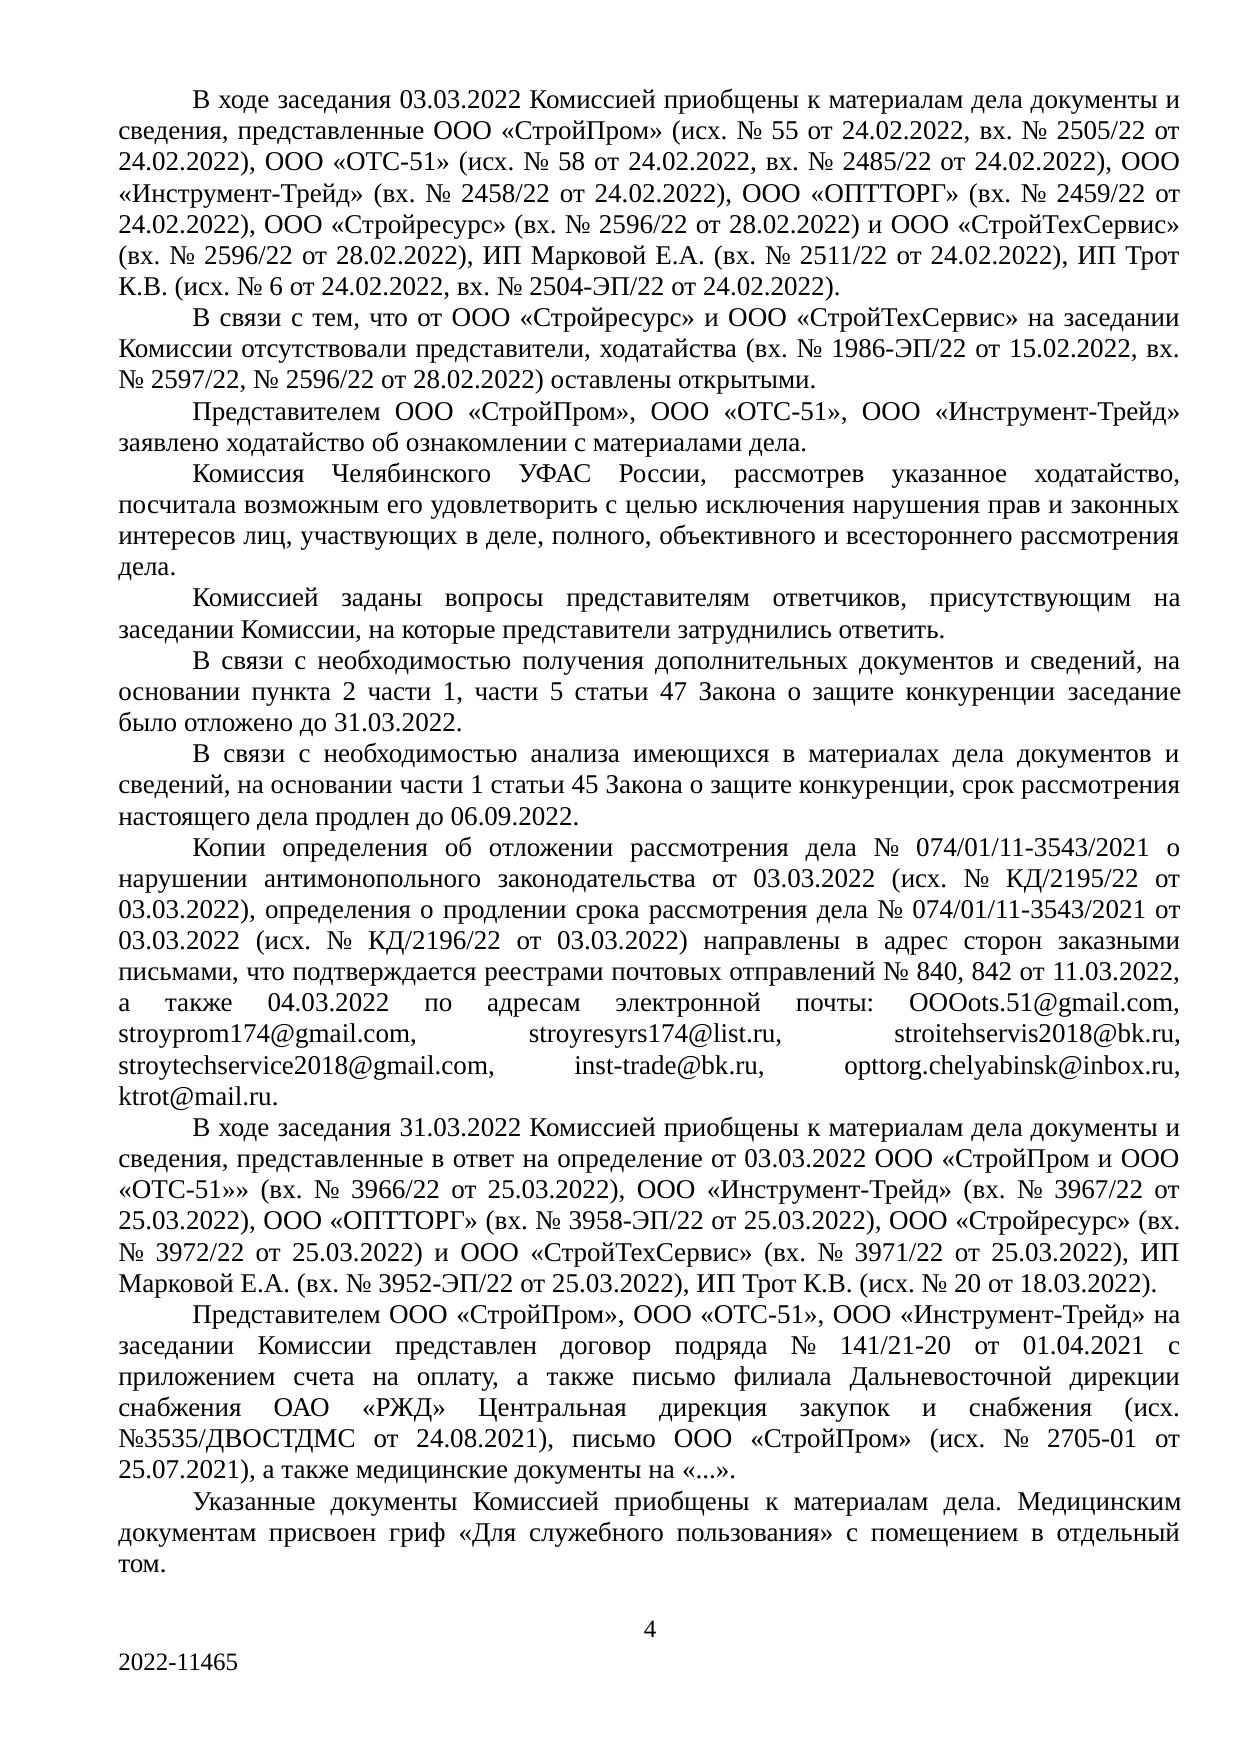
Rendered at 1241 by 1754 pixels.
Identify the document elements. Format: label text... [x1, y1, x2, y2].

text Представителем ООО «СтройПром», ООО «ОТС-51», ООО «Инструмент-Трейд» на заседании Комиссии представлен договор подряда № 141/21-20 от 01.04.2021 с приложением счета на оплату, а также письмо филиала Дальневосточной дирекции снабжения ОАО «РЖД» Центральная дирекция закупок и снабжения (исх. №3535/ДВОСТДМС от 24.08.2021), письмо ООО «СтройПром» (исх. № 2705-01 от 25.07.2021), а также медицинские документы на «...». [118, 1298, 1181, 1485]
text В связи с необходимостью получения дополнительных документов и сведений, на основании пункта 2 части 1, части 5 статьи 47 Закона о защите конкуренции заседание было отложено до 31.03.2022. [118, 644, 1181, 737]
text В ходе заседания 03.03.2022 Комиссией приобщены к материалам дела документы и сведения, представленные ООО «СтройПром» (исх. № 55 от 24.02.2022, вх. № 2505/22 от 24.02.2022), ООО «ОТС-51» (исх. № 58 от 24.02.2022, вх. № 2485/22 от 24.02.2022), ООО «Инструмент-Трейд» (вх. № 2458/22 от 24.02.2022), ООО «ОПТТОРГ» (вх. № 2459/22 от 24.02.2022), ООО «Стройресурс» (вх. № 2596/22 от 28.02.2022) и ООО «СтройТехСервис» (вх. № 2596/22 от 28.02.2022), ИП Марковой Е.А. (вх. № 2511/22 от 24.02.2022), ИП Трот К.В. (исх. № 6 от 24.02.2022, вх. № 2504-ЭП/22 от 24.02.2022). [118, 83, 1181, 301]
text Представителем ООО «СтройПром», ООО «ОТС-51», ООО «Инструмент-Трейд» заявлено ходатайство об ознакомлении с материалами дела. [118, 395, 1181, 457]
text В связи с тем, что от ООО «Стройресурс» и ООО «СтройТехСервис» на заседании Комиссии отсутствовали представители, ходатайства (вх. № 1986-ЭП/22 от 15.02.2022, вх. № 2597/22, № 2596/22 от 28.02.2022) оставлены открытыми. [118, 301, 1181, 395]
text Копии определения об отложении рассмотрения дела № 074/01/11-3543/2021 о нарушении антимонопольного законодательства от 03.03.2022 (исх. № КД/2195/22 от 03.03.2022), определения о продлении срока рассмотрения дела № 074/01/11-3543/2021 от 03.03.2022 (исх. № КД/2196/22 от 03.03.2022) направлены в адрес сторон заказными письмами, что подтверждается реестрами почтовых отправлений № 840, 842 от 11.03.2022, а также 04.03.2022 по адресам электронной почты: OOOots.51@gmail.com, stroyprom174@gmail.com, stroyresyrs174@list.ru, stroitehservis2018@bk.ru, stroytechservice2018@gmail.com, inst-trade@bk.ru, opttorg.chelyabinsk@inbox.ru, ktrot@mail.ru. [118, 831, 1181, 1111]
text Комиссия Челябинского УФАС России, рассмотрев указанное ходатайство, посчитала возможным его удовлетворить с целью исключения нарушения прав и законных интересов лиц, участвующих в деле, полного, объективного и всестороннего рассмотрения дела. [118, 457, 1181, 582]
text Указанные документы Комиссией приобщены к материалам дела. Медицинским документам присвоен гриф «Для служебного пользования» с помещением в отдельный том. [118, 1485, 1181, 1578]
text В связи с необходимостью анализа имеющихся в материалах дела документов и сведений, на основании части 1 статьи 45 Закона о защите конкуренции, срок рассмотрения настоящего дела продлен до 06.09.2022. [118, 737, 1181, 831]
text Комиссией заданы вопросы представителям ответчиков, присутствующим на заседании Комиссии, на которые представители затруднились ответить. [118, 582, 1181, 644]
text В ходе заседания 31.03.2022 Комиссией приобщены к материалам дела документы и сведения, представленные в ответ на определение от 03.03.2022 ООО «СтройПром и ООО «ОТС-51»» (вх. № 3966/22 от 25.03.2022), ООО «Инструмент-Трейд» (вх. № 3967/22 от 25.03.2022), ООО «ОПТТОРГ» (вх. № 3958-ЭП/22 от 25.03.2022), ООО «Стройресурс» (вх. № 3972/22 от 25.03.2022) и ООО «СтройТехСервис» (вх. № 3971/22 от 25.03.2022), ИП Марковой Е.А. (вх. № 3952-ЭП/22 от 25.03.2022), ИП Трот К.В. (исх. № 20 от 18.03.2022). [118, 1111, 1181, 1298]
